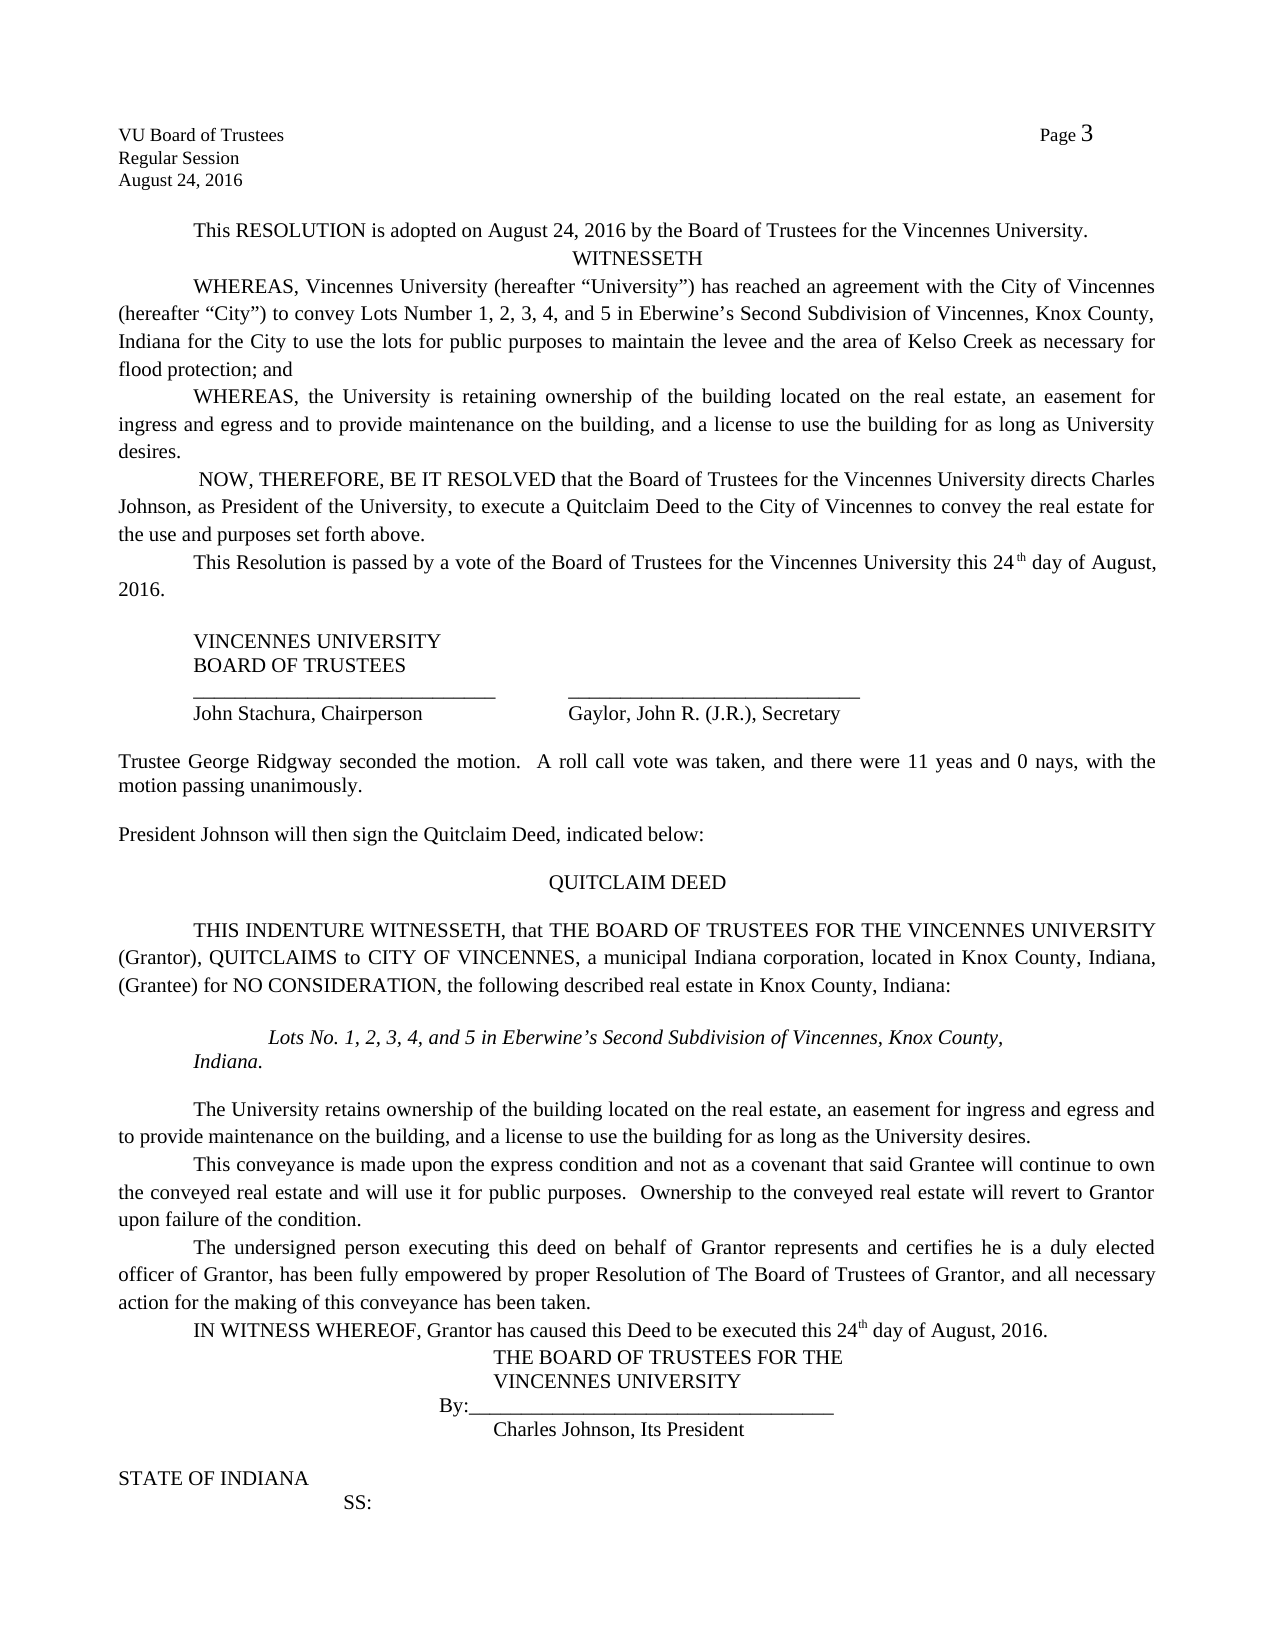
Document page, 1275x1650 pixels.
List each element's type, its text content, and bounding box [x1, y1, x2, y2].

text This Resolution is passed by a vote of the Board of Trustees for the Vincennes University this 24th day of August, 2016. [118, 550, 1157, 601]
text BOARD OF TRUSTEES [118, 653, 1157, 677]
text The University retains ownership of the building located on the real estate, an easement for ingress and egress and to provide maintenance on the building, and a license to use the building for as long as the University desires. [118, 1097, 1157, 1148]
text This RESOLUTION is adopted on August 24, 2016 by the Board of Trustees for the Vincennes University. [118, 218, 1157, 242]
text John Stachura, Chairperson Gaylor, John R. (J.R.), Secretary [118, 701, 1157, 725]
text The undersigned person executing this deed on behalf of Grantor represents and certifies he is a duly elected officer of Grantor, has been fully empowered by proper Resolution of The Board of Trustees of Grantor, and all necessary action for the making of this conveyance has been taken. [118, 1235, 1157, 1314]
text SS: [268, 1489, 1157, 1514]
text NOW, THEREFORE, BE IT RESOLVED that the Board of Trustees for the Vincennes University directs Charles Johnson, as President of the University, to execute a Quitclaim Deed to the City of Vincennes to convey the real estate for the use and purposes set forth above. [118, 467, 1157, 546]
text _____________________________ ____________________________ [193, 677, 1157, 701]
text Charles Johnson, Its President [118, 1417, 1157, 1441]
text VINCENNES UNIVERSITY [193, 629, 1157, 653]
text By:___________________________________ [118, 1393, 1157, 1417]
text WHEREAS, the University is retaining ownership of the building located on the real estate, an easement for ingress and egress and to provide maintenance on the building, and a license to use the building for as long as University desires. [118, 384, 1157, 463]
text QUITCLAIM DEED [118, 869, 1157, 894]
text THIS INDENTURE WITNESSETH, that THE BOARD OF TRUSTEES FOR THE VINCENNES UNIVERSITY (Grantor), QUITCLAIMS to CITY OF VINCENNES, a municipal Indiana corporation, located in Knox County, Indiana, (Grantee) for NO CONSIDERATION, the following described real estate in Knox County, Indiana: [118, 918, 1157, 997]
text IN WITNESS WHEREOF, Grantor has caused this Deed to be executed this 24th day of August, 2016. [118, 1318, 1157, 1342]
text WHEREAS, Vincennes University (hereafter “University”) has reached an agreement with the City of Vincennes (hereafter “City”) to convey Lots Number 1, 2, 3, 4, and 5 in Eberwine’s Second Subdivision of Vincennes, Knox County, Indiana for the City to use the lots for public purposes to maintain the levee and the area of Kelso Creek as necessary for flood protection; and [118, 274, 1157, 381]
text THE BOARD OF TRUSTEES FOR THE [118, 1345, 1157, 1369]
text WITNESSETH [118, 246, 1157, 270]
text President Johnson will then sign the Quitclaim Deed, indicated below: [118, 821, 1157, 846]
text STATE OF INDIANA [118, 1466, 1157, 1489]
text This conveyance is made upon the express condition and not as a covenant that said Grantee will continue to own the conveyed real estate and will use it for public purposes. Ownership to the conveyed real estate will revert to Grantor upon failure of the condition. [118, 1152, 1157, 1231]
text Lots No. 1, 2, 3, 4, and 5 in Eberwine’s Second Subdivision of Vincennes, Knox County, Indiana. [193, 1024, 1007, 1073]
text VINCENNES UNIVERSITY [118, 1369, 1157, 1393]
text Trustee George Ridgway seconded the motion. A roll call vote was taken, and there were 11 yeas and 0 nays, with the motion passing unanimously. [118, 749, 1157, 797]
